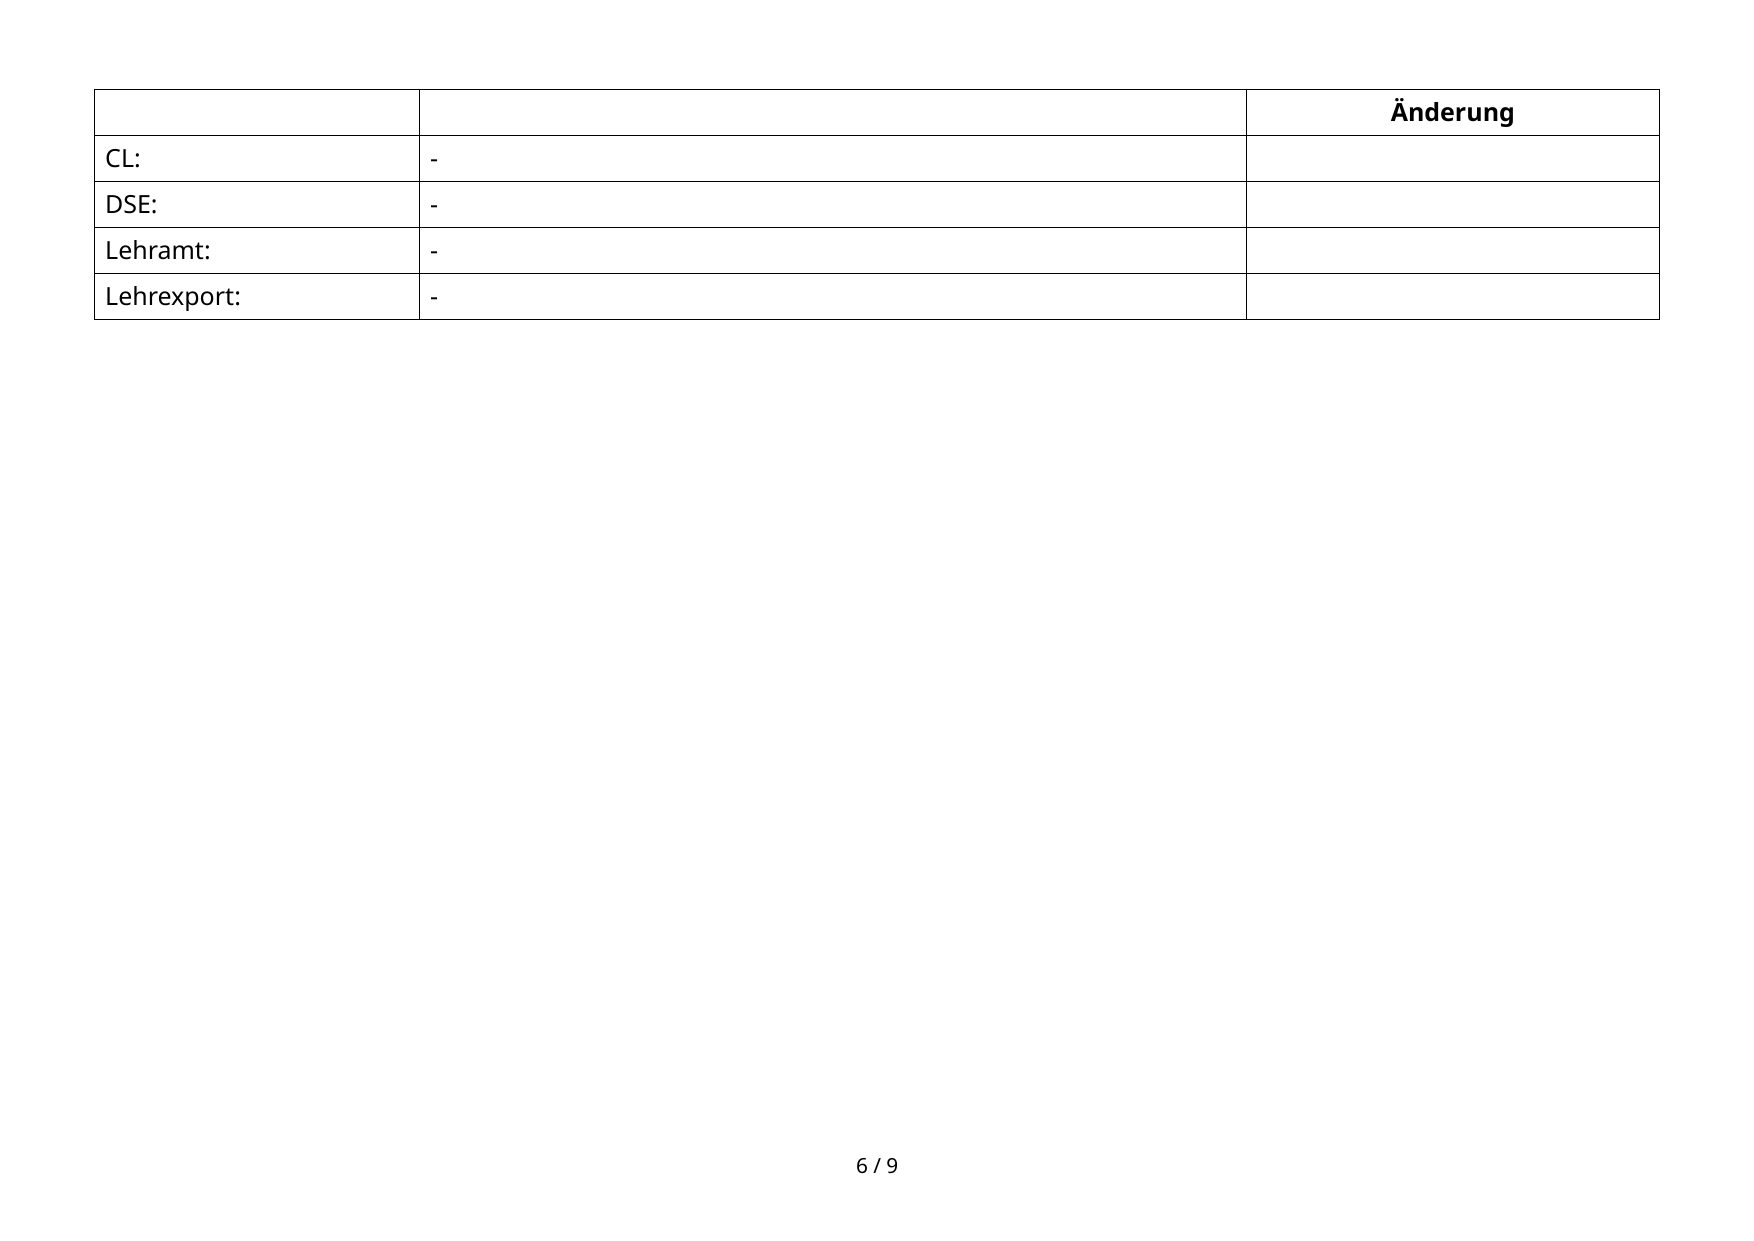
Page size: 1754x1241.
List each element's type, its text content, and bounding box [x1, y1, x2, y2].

table_cell Lehramt: [95, 228, 419, 273]
table_cell CL: [95, 136, 419, 181]
table_header Änderung [1247, 90, 1659, 134]
table_header [420, 90, 1246, 134]
table_cell DSE: [95, 182, 419, 227]
table_cell - [420, 228, 1246, 273]
table_cell - [420, 182, 1246, 227]
table_header [95, 90, 419, 134]
table_cell Lehrexport: [95, 274, 419, 319]
table_cell [1247, 274, 1659, 319]
table_cell - [420, 274, 1246, 319]
table_cell - [420, 136, 1246, 181]
table_cell [1247, 136, 1659, 181]
table_cell [1247, 182, 1659, 227]
table_cell [1247, 228, 1659, 273]
